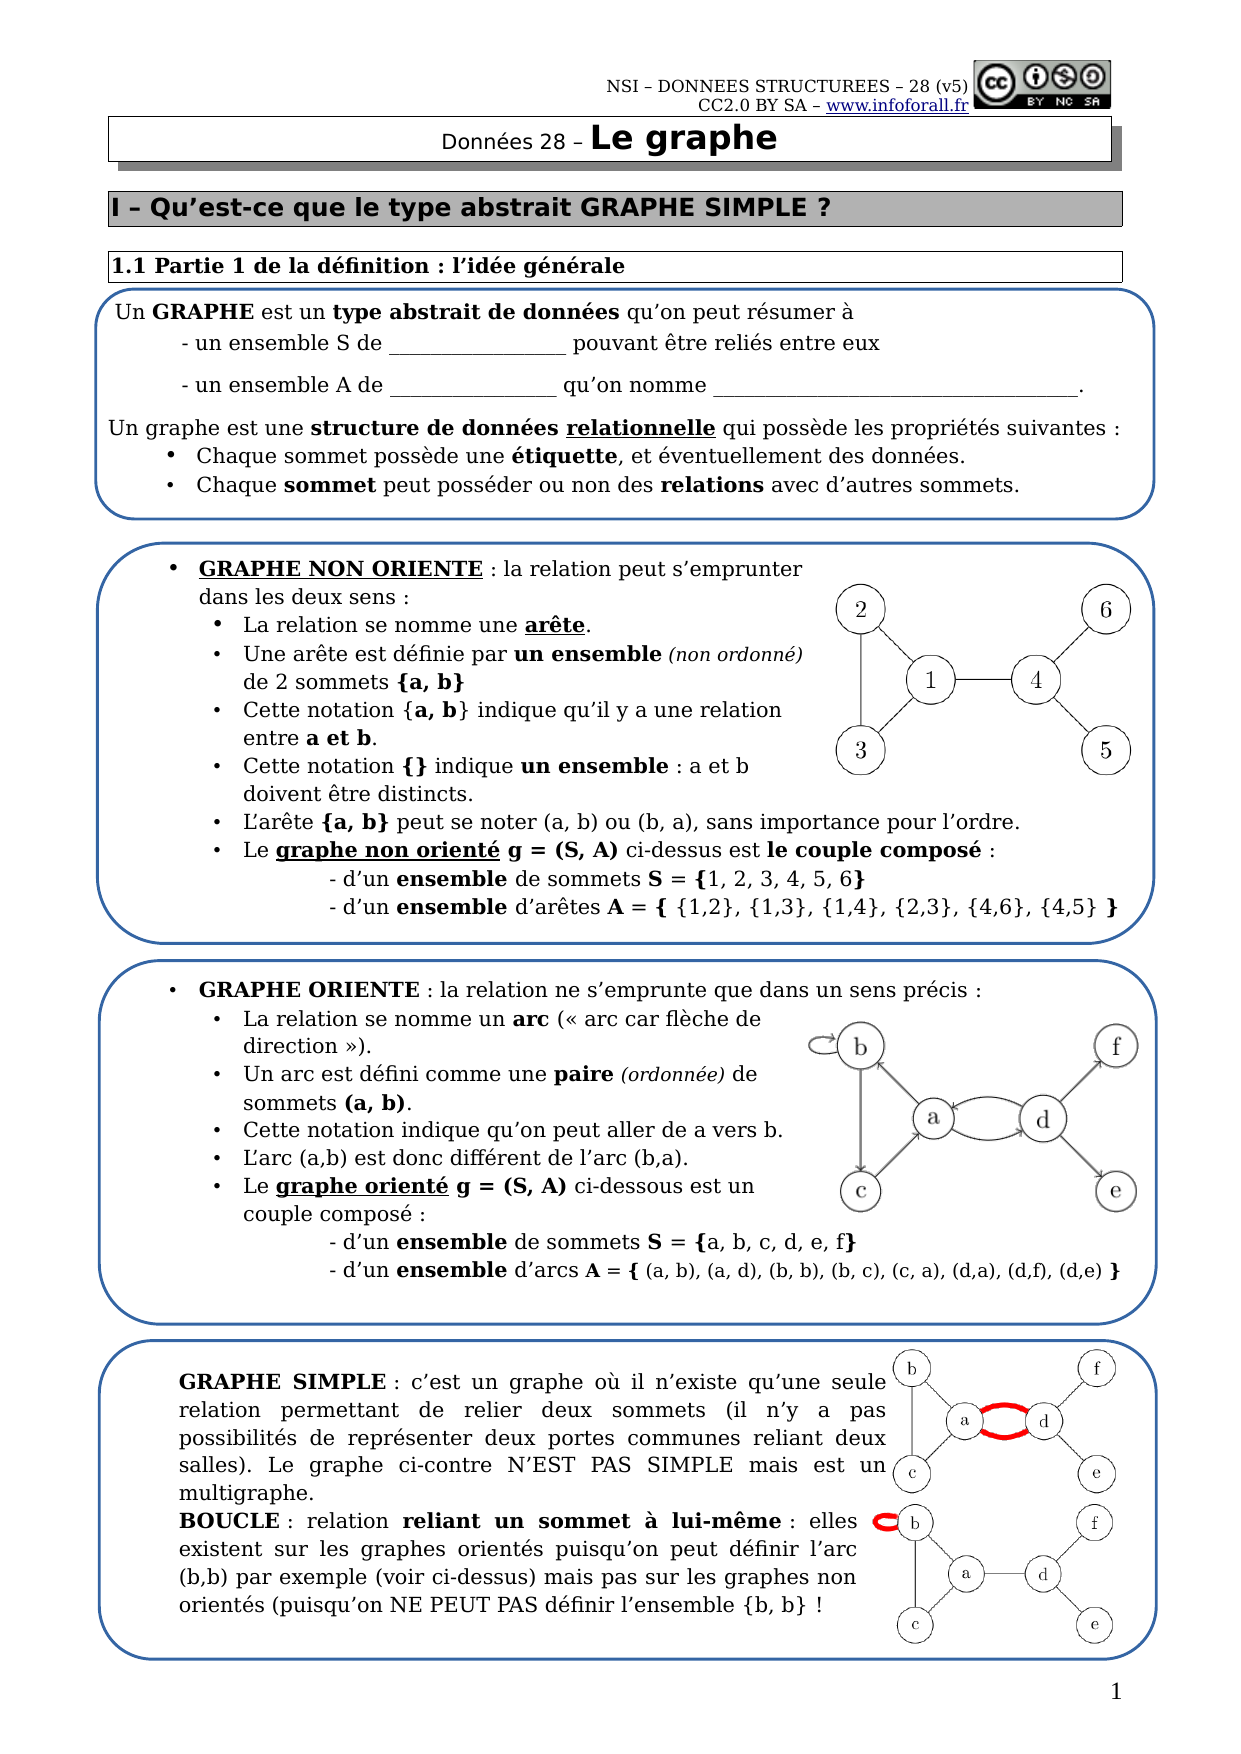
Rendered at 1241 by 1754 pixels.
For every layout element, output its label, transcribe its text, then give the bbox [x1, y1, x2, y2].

list Chaque sommet peut posséder ou non des relations avec d’autres sommets. [167, 473, 1122, 497]
text BOUCLE : relation reliant un sommet à lui-même : elles existent sur les graphes orientés puisqu’on peut définir l’arc (b,b) par exemple (voir ci-dessus) mais pas sur les graphes non orientés (puisqu’on NE PEUT PAS définir l’ensemble {b, b} ! [178, 1509, 857, 1617]
list GRAPHE NON ORIENTE : la relation peut s’emprunter dans les deux sens : [169, 557, 1122, 609]
list Le graphe non orienté g = (S, A) ci-dessus est le couple composé : [213, 838, 1122, 863]
text Données 28 – Le graphe [109, 117, 1111, 161]
list Cette notation {} indique un ensemble : a et b doivent être distincts. [213, 754, 1122, 807]
text - d’un ensemble de sommets S = {a, b, c, d, e, f} [108, 1230, 1122, 1254]
picture [825, 575, 1139, 784]
text - un ensemble A de ________________ qu’on nomme ___________________________________. [108, 373, 1122, 398]
text - d’un ensemble de sommets S = {1, 2, 3, 4, 5, 6} [108, 866, 1122, 891]
text - d’un ensemble d’arcs A = { (a, b), (a, d), (b, b), (b, c), (c, a), (d,a), (d,f), (d,e) } [108, 1258, 1122, 1282]
list Chaque sommet possède une étiquette, et éventuellement des données. [167, 444, 1122, 469]
list L’arête {a, b} peut se noter (a, b) ou (b, a), sans importance pour l’ordre. [213, 810, 1122, 834]
text 1.1 Partie 1 de la définition : l’idée générale [109, 252, 1122, 282]
list Cette notation indique qu’on peut aller de a vers b. [213, 1118, 801, 1143]
list GRAPHE ORIENTE : la relation ne s’emprunte que dans un sens précis : [169, 978, 1122, 1003]
picture [857, 1345, 1128, 1649]
text Un graphe est une structure de données relationnelle qui possède les propriétés suivantes : [108, 416, 1122, 440]
list Une arête est définie par un ensemble (non ordonné) de 2 sommets {a, b} [213, 642, 825, 694]
list Cette notation {a, b} indique qu’il y a une relation entre a et b. [213, 698, 825, 751]
text - un ensemble S de _________________ pouvant être reliés entre eux [108, 331, 1122, 355]
text Un GRAPHE est un type abstrait de données qu’on peut résumer à [108, 300, 1122, 324]
list La relation se nomme un arc (« arc car flèche de direction »). [213, 1006, 1122, 1059]
picture [973, 60, 1112, 109]
list Un arc est défini comme une paire (ordonnée) de sommets (a, b). [213, 1062, 801, 1115]
text I – Qu’est-ce que le type abstrait GRAPHE SIMPLE ? [109, 192, 1122, 226]
picture [801, 1013, 1149, 1223]
list La relation se nomme une arête. [213, 613, 825, 638]
text - d’un ensemble d’arêtes A = { {1,2}, {1,3}, {1,4}, {2,3}, {4,6}, {4,5} } [108, 894, 1122, 919]
text CC2.0 BY SA – www.infoforall.fr [108, 96, 1122, 116]
text NSI – DONNEES STRUCTUREES – 28 (v5) [108, 77, 973, 96]
list Le graphe orienté g = (S, A) ci-dessous est un couple composé : [213, 1174, 1122, 1226]
list L’arc (a,b) est donc différent de l’arc (b,a). [213, 1146, 801, 1171]
text GRAPHE SIMPLE : c’est un graphe où il n’existe qu’une seule relation permettant de relier deux sommets (il n’y a pas possibilités de représenter deux portes communes reliant deux salles). Le graphe ci-contre N’EST PAS SIMPLE mais est un multigraphe. [178, 1370, 887, 1506]
